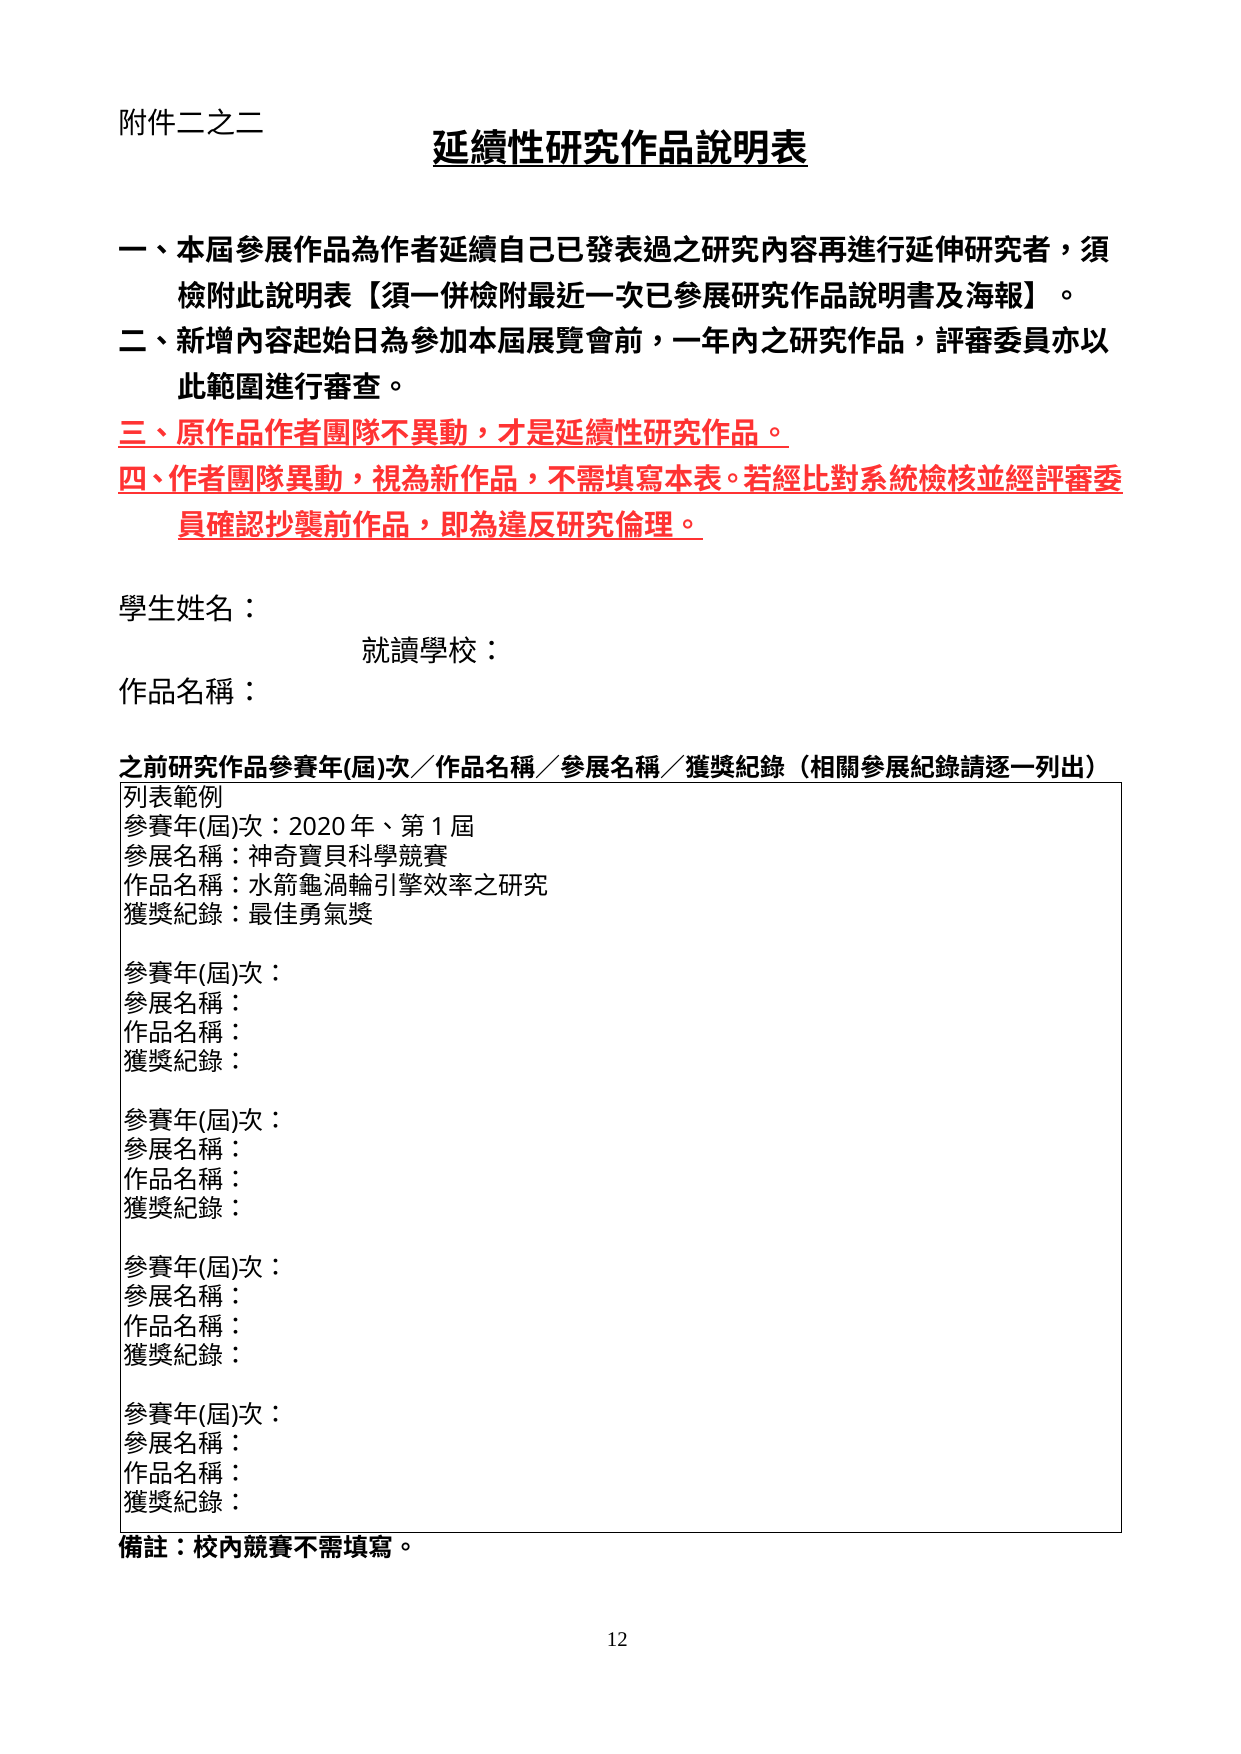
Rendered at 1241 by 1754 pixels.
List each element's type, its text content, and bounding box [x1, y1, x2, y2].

text 之前研究作品參賽年(屆)次／作品名稱／參展名稱／獲獎紀錄（相關參展紀錄請逐一列出） [118, 753, 1122, 782]
text 備註：校內競賽不需填寫。 [118, 1533, 1122, 1562]
text 二、新增內容起始日為參加本屆展覽會前，一年內之研究作品，評審委員亦以此範圍進行審查。 [118, 315, 1122, 407]
table_header 列表範例 參賽年(屆)次：2020年、第1屆 參展名稱：神奇寶貝科學競賽 作品名稱：水箭龜渦輪引擎效率之研究 獲獎紀錄：最佳勇氣獎 參賽年(屆)次： 參展名稱： 作品名稱： 獲獎紀錄： 參賽年(屆)次： 參展名稱： 作品名稱： 獲獎紀錄： 參賽年(屆)次： 參展名稱： 作品名稱： 獲獎紀錄： 參賽年(屆)次： 參展名稱： 作品名稱： 獲獎紀錄： [121, 783, 1121, 1532]
text 延續性研究作品說明表 [118, 118, 1122, 176]
text 學生姓名： [118, 586, 1122, 628]
text 員確認抄襲前作品，即為違反研究倫理。 [118, 494, 1122, 544]
text 就讀學校： [118, 628, 1122, 669]
text 作品名稱： [118, 669, 1122, 711]
text 附件二之二 [118, 99, 310, 142]
text 一、本屆參展作品為作者延續自己已發表過之研究內容再進行延伸研究者，須檢附此說明表【須一併檢附最近一次已參展研究作品說明書及海報】。 [118, 223, 1122, 315]
text 四、作者團隊異動，視為新作品，不需填寫本表。若經比對系統檢核並經評審委 [118, 453, 1122, 492]
text 三、原作品作者團隊不異動，才是延續性研究作品。 [118, 407, 1122, 453]
